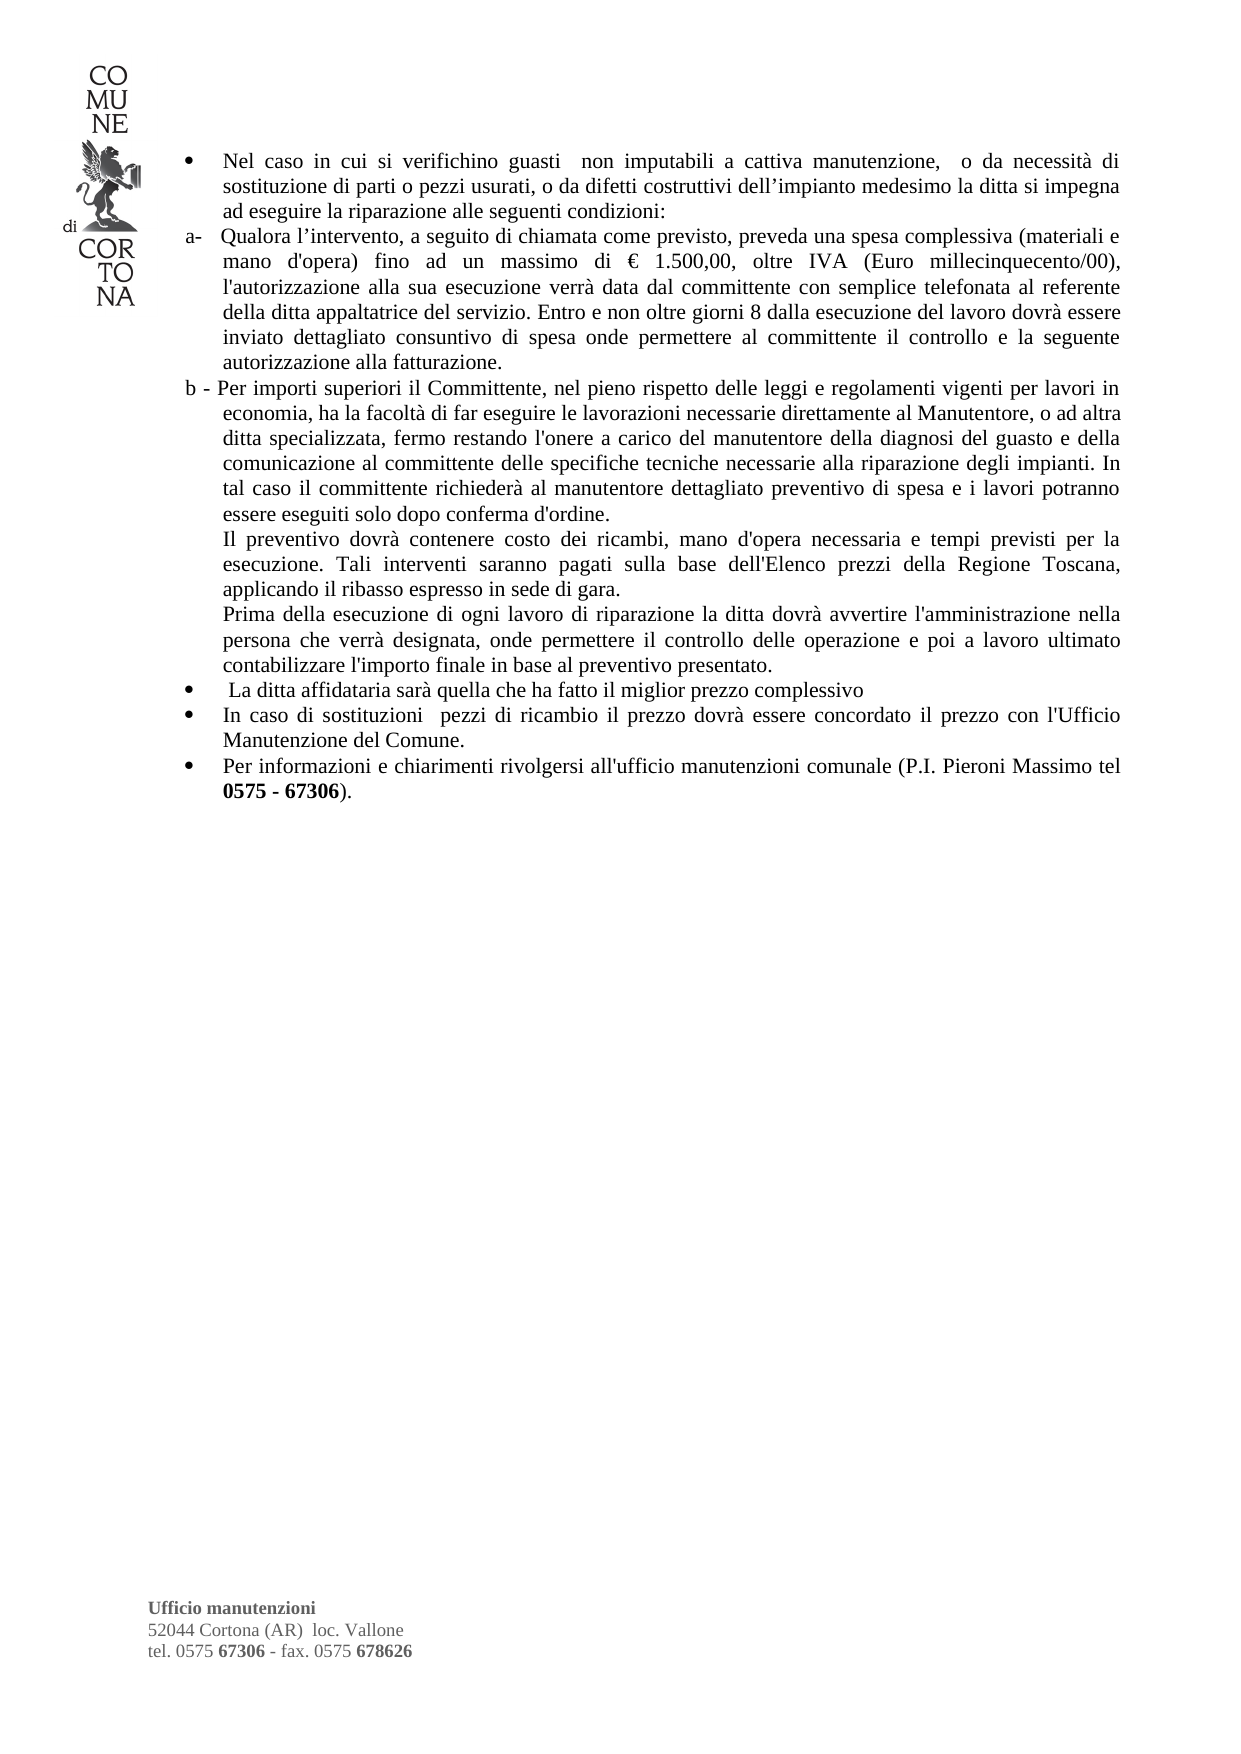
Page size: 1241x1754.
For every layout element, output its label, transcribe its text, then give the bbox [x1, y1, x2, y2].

text Prima della esecuzione di ogni lavoro di riparazione la ditta dovrà avvertire l'amministrazione nella persona che verrà designata, onde permettere il controllo delle operazione e poi a lavoro ultimato contabilizzare l'importo finale in base al preventivo presentato. [185, 601, 1122, 677]
list In caso di sostituzioni pezzi di ricambio il prezzo dovrà essere concordato il prezzo con l'Ufficio Manutenzione del Comune. [185, 702, 1122, 753]
list Nel caso in cui si verifichino guasti non imputabili a cattiva manutenzione, o da necessità di sostituzione di parti o pezzi usurati, o da difetti costruttivi dell’impianto medesimo la ditta si impegna ad eseguire la riparazione alle seguenti condizioni: [185, 148, 1122, 223]
text b - Per importi superiori il Committente, nel pieno rispetto delle leggi e regolamenti vigenti per lavori in economia, ha la facoltà di far eseguire le lavorazioni necessarie direttamente al Manutentore, o ad altra ditta specializzata, fermo restando l'onere a carico del manutentore della diagnosi del guasto e della comunicazione al committente delle specifiche tecniche necessarie alla riparazione degli impianti. In tal caso il committente richiederà al manutentore dettagliato preventivo di spesa e i lavori potranno essere eseguiti solo dopo conferma d'ordine. [185, 374, 1122, 526]
picture [54, 54, 158, 317]
list Per informazioni e chiarimenti rivolgersi all'ufficio manutenzioni comunale (P.I. Pieroni Massimo tel 0575 - 67306). [185, 753, 1122, 803]
text a- Qualora l’intervento, a seguito di chiamata come previsto, preveda una spesa complessiva (materiali e mano d'opera) fino ad un massimo di € 1.500,00, oltre IVA (Euro millecinquecento/00), l'autorizzazione alla sua esecuzione verrà data dal committente con semplice telefonata al referente della ditta appaltatrice del servizio. Entro e non oltre giorni 8 dalla esecuzione del lavoro dovrà essere inviato dettagliato consuntivo di spesa onde permettere al committente il controllo e la seguente autorizzazione alla fatturazione. [185, 223, 1122, 374]
list La ditta affidataria sarà quella che ha fatto il miglior prezzo complessivo [185, 677, 1122, 702]
text Il preventivo dovrà contenere costo dei ricambi, mano d'opera necessaria e tempi previsti per la esecuzione. Tali interventi saranno pagati sulla base dell'Elenco prezzi della Regione Toscana, applicando il ribasso espresso in sede di gara. [185, 526, 1122, 601]
